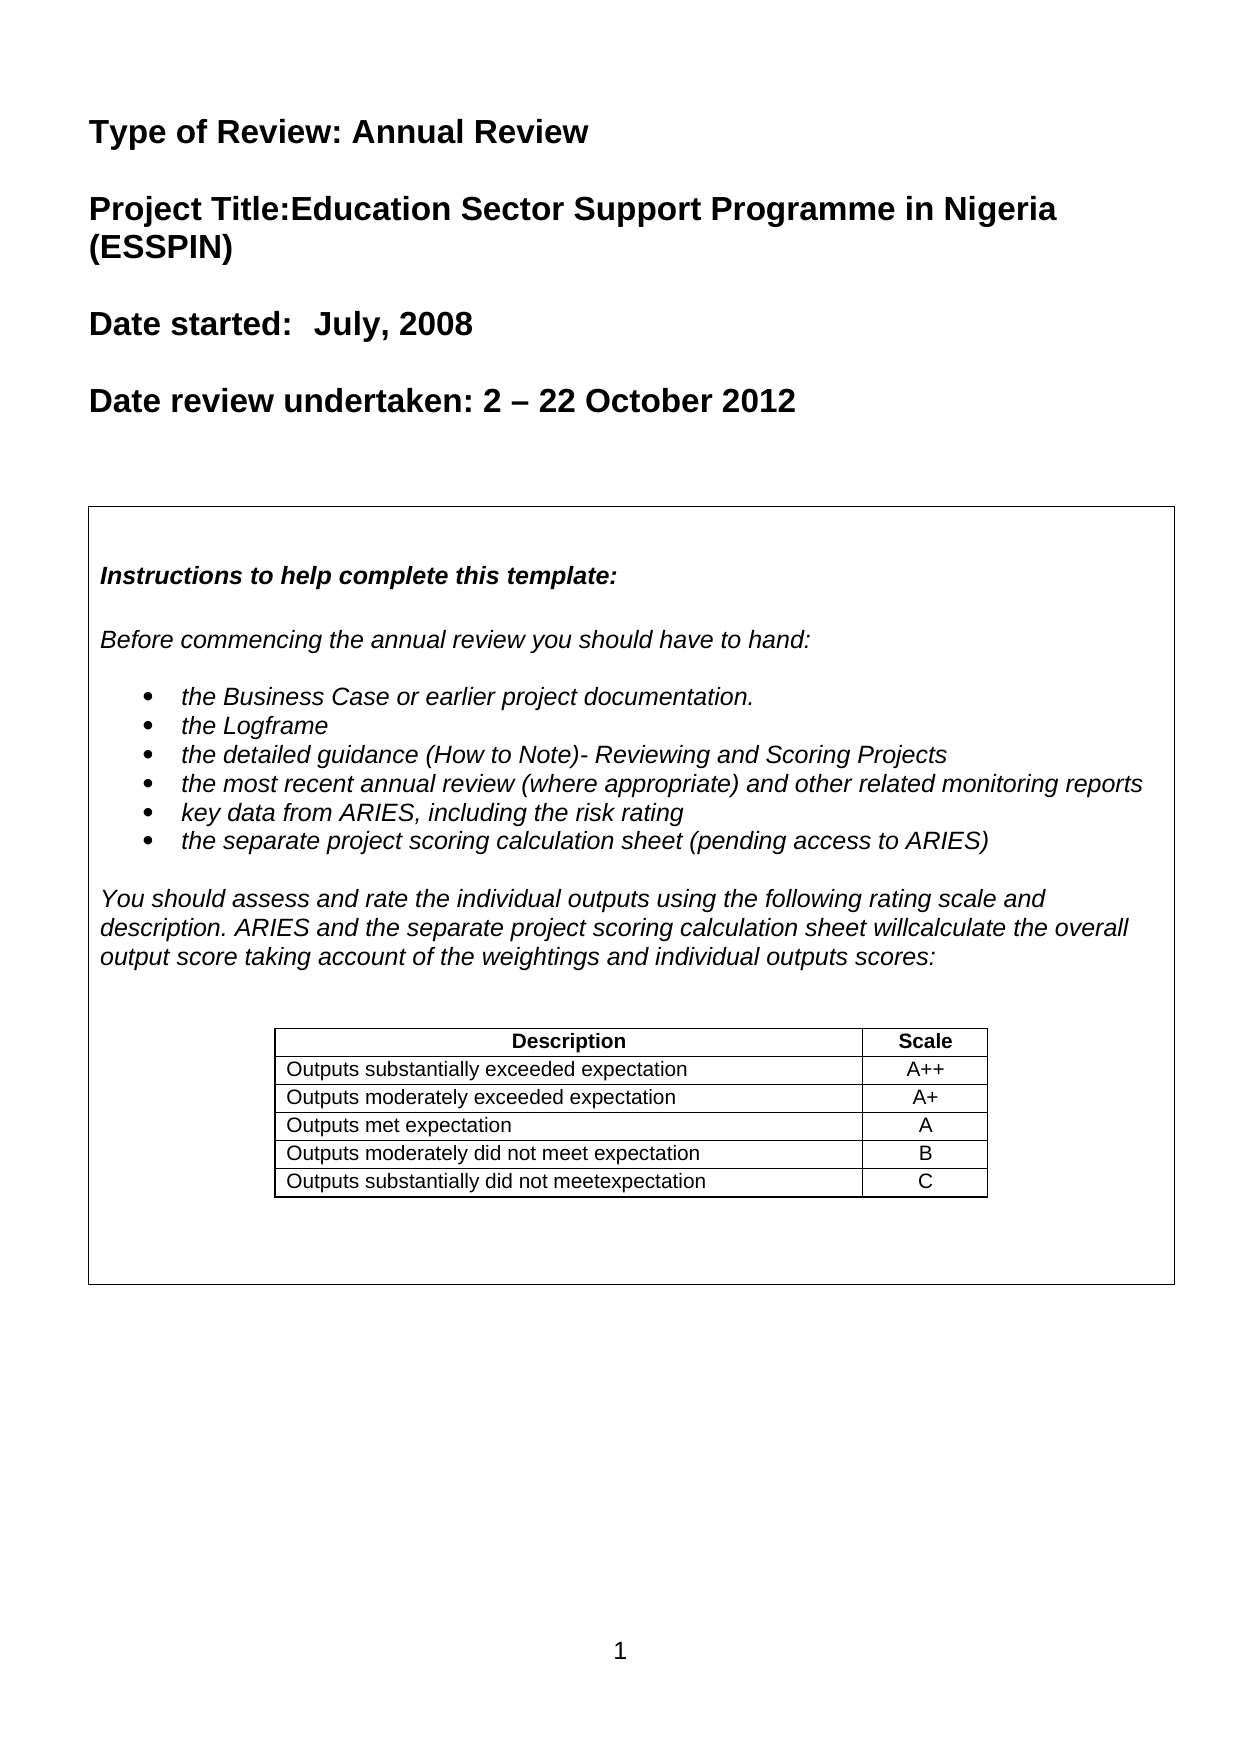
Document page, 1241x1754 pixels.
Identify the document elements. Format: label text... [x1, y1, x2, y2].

table_cell C [863, 1169, 987, 1196]
table_header Scale [863, 1029, 987, 1056]
table_header Description [276, 1029, 862, 1056]
text Date started: July, 2008 [89, 304, 1152, 343]
table_cell Outputs met expectation [276, 1113, 862, 1140]
table_cell Outputs substantially exceeded expectation [276, 1057, 862, 1084]
table_header Instructions to help complete this template: Before commencing the annual review you should have to hand: the Business Case or earlier project documentation. the Logframe the detailed guidance (How to Note)- Reviewing and Scoring Projects the most recent annual review (where appropriate) and other related monitoring reports key data from ARIES, including the risk rating the separate project scoring calculation sheet (pending access to ARIES) You should assess and rate the individual outputs using the following rating scale and description. ARIES and the separate project scoring calculation sheet willcalculate the overall output score taking account of the weightings and individual outputs scores: [89, 507, 1174, 1284]
table_cell B [863, 1141, 987, 1168]
table_cell A [863, 1113, 987, 1140]
text Project Title:Education Sector Support Programme in Nigeria (ESSPIN) [89, 189, 1152, 266]
text Type of Review: Annual Review [89, 112, 1152, 151]
table_cell A+ [863, 1085, 987, 1112]
text Date review undertaken: 2 – 22 October 2012 [89, 381, 1152, 420]
table_cell A++ [863, 1057, 987, 1084]
table_cell Outputs moderately exceeded expectation [276, 1085, 862, 1112]
table_cell Outputs substantially did not meetexpectation [276, 1169, 862, 1196]
table_cell Outputs moderately did not meet expectation [276, 1141, 862, 1168]
